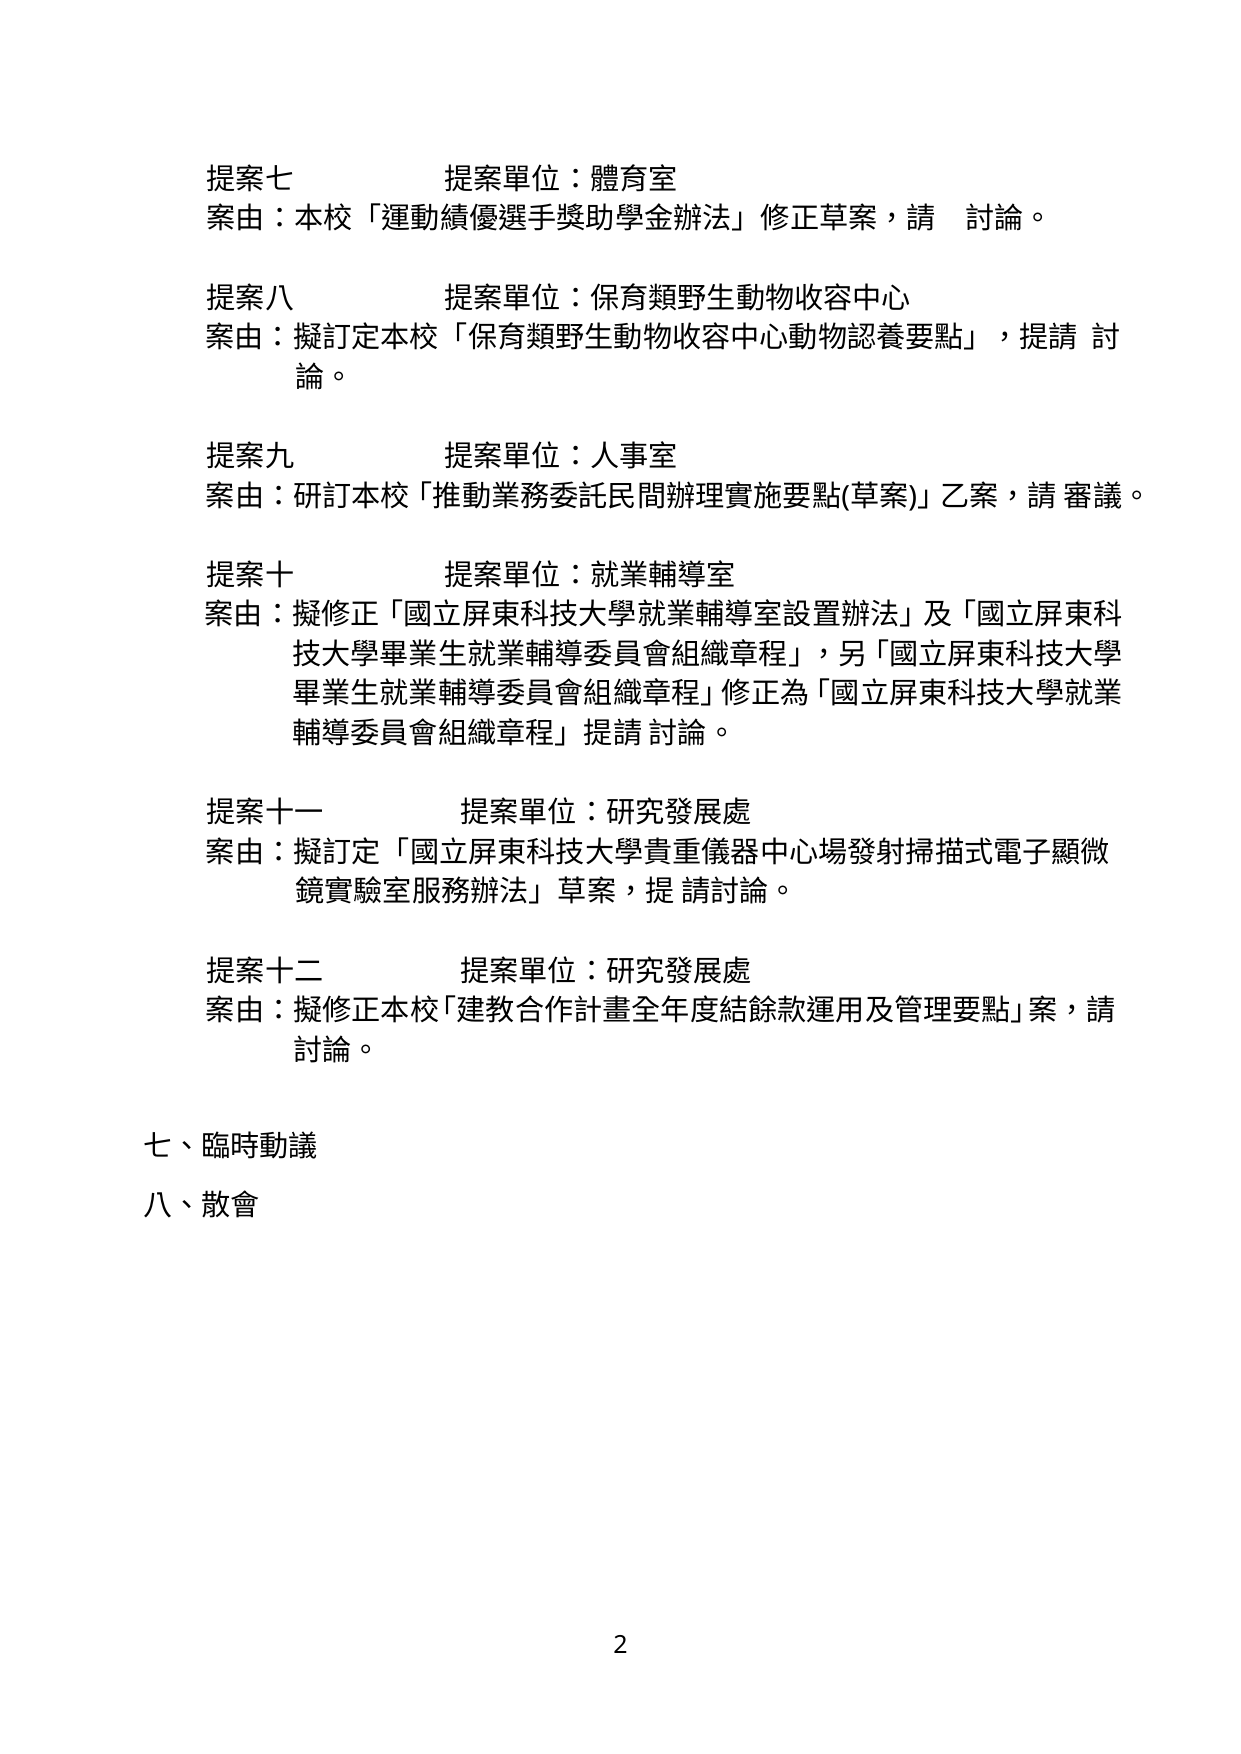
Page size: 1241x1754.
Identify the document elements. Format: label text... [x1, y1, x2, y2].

text 提案十 提案單位：就業輔導室 [118, 553, 1122, 593]
text 提案七 提案單位：體育室 [118, 158, 1128, 197]
text 案由：擬修正本校「建教合作計畫全年度結餘款運用及管理要點」案，請 討論。 [206, 989, 1122, 1068]
text 案由：擬訂定「國立屏東科技大學貴重儀器中心場發射掃描式電子顯微鏡實驗室服務辦法」草案，提 請討論。 [206, 831, 1122, 910]
text 提案八 提案單位：保育類野生動物收容中心 [118, 276, 1122, 316]
text 案由：擬修正「國立屏東科技大學就業輔導室設置辦法」及「國立屏東科技大學畢業生就業輔導委員會組織章程」，另「國立屏東科技大學畢業生就業輔導委員會組織章程」修正為「國立屏東科技大學就業輔導委員會組織章程」提請 討論。 [204, 593, 1122, 751]
text 七、臨時動議 [143, 1120, 1122, 1166]
text 案由：研訂本校「推動業務委託民間辦理實施要點(草案)」乙案，請 審議。 [206, 474, 1122, 514]
text 案由：擬訂定本校「保育類野生動物收容中心動物認養要點」，提請 討論。 [205, 316, 1122, 395]
text 案由：本校「運動績優選手獎助學金辦法」修正草案，請 討論。 [118, 197, 1122, 237]
text 提案十一 提案單位：研究發展處 [118, 791, 1122, 831]
text 提案十二 提案單位：研究發展處 [118, 949, 1122, 989]
text 八、散會 [143, 1178, 1122, 1224]
text 提案九 提案單位：人事室 [118, 435, 1122, 474]
